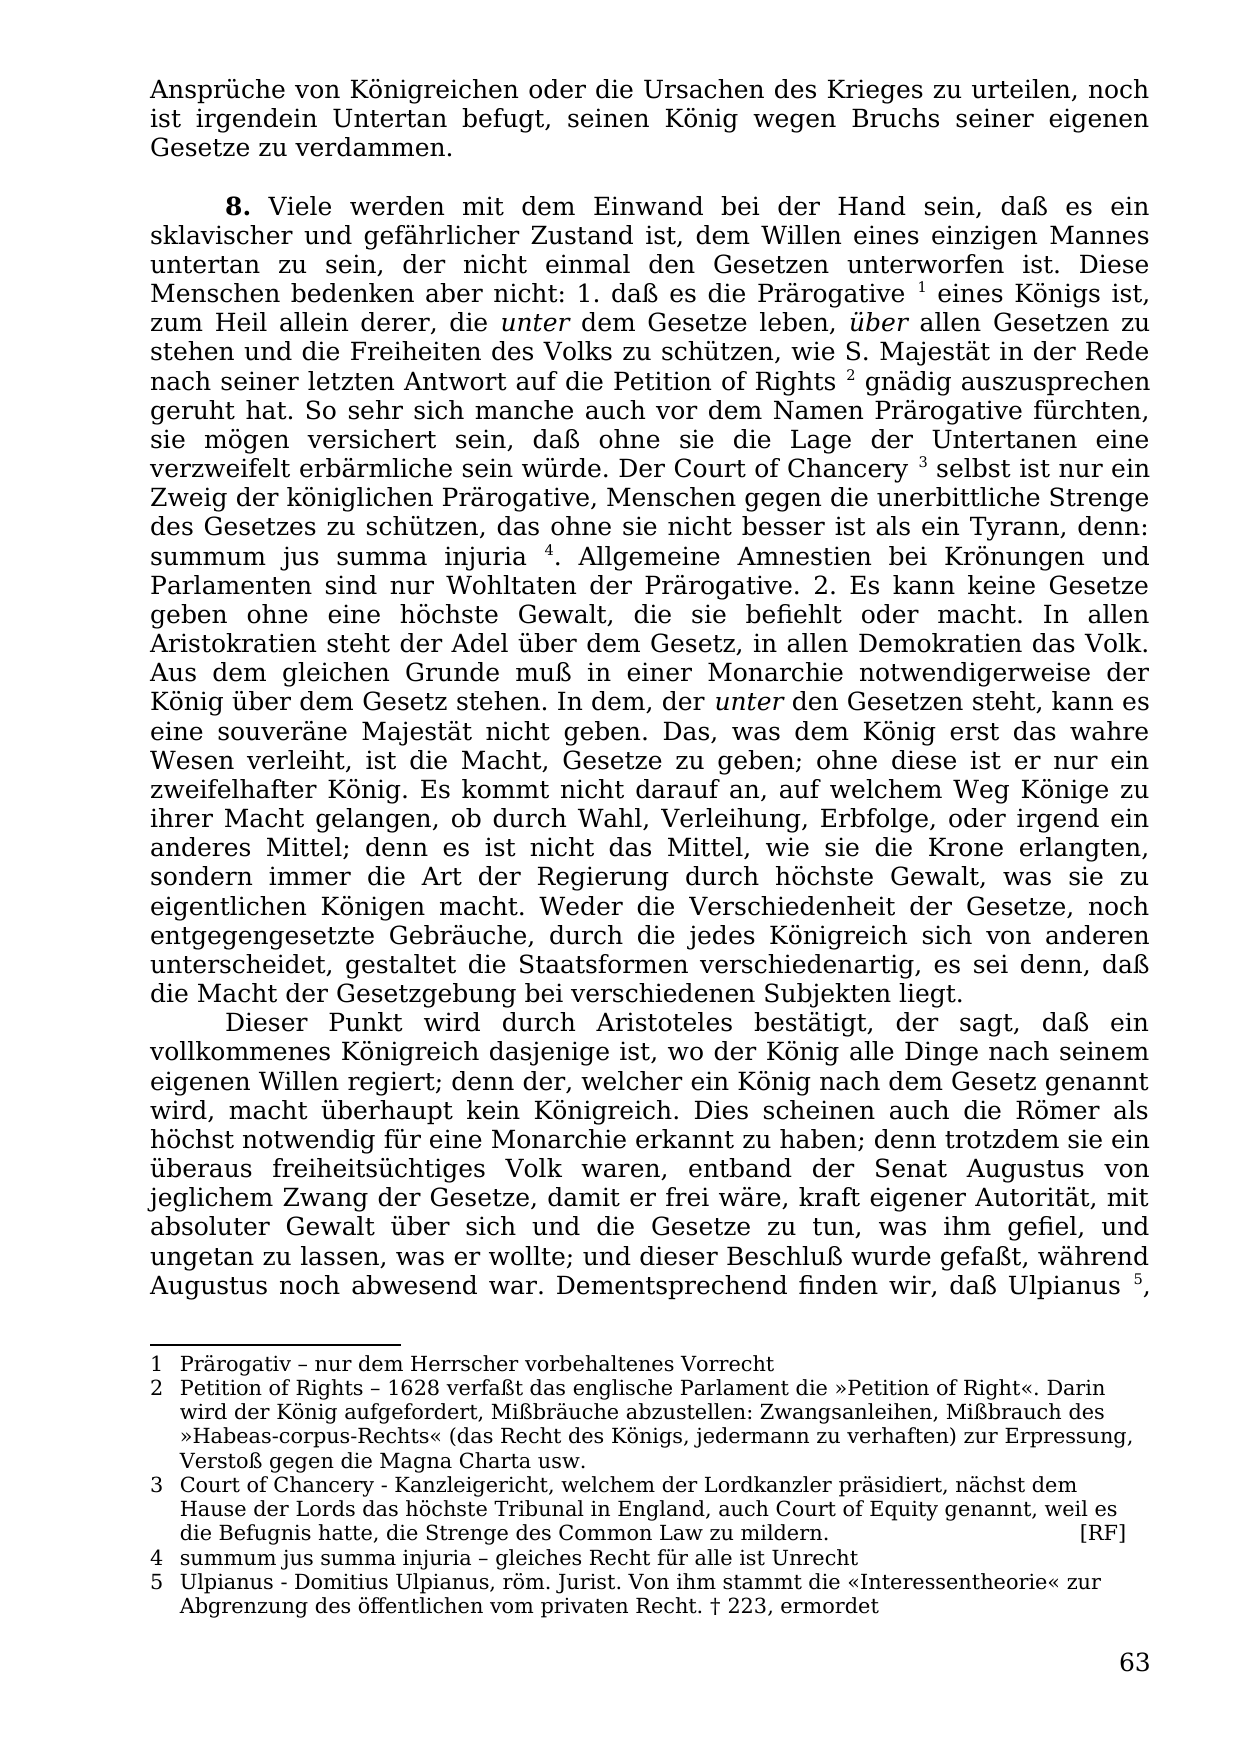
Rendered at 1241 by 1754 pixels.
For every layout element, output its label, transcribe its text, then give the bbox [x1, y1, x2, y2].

text summum jus summa injuria – gleiches Recht für alle ist Unrecht [150, 1546, 1151, 1570]
text 8. Viele werden mit dem Einwand bei der Hand sein, daß es ein sklavischer und gefährlicher Zustand ist, dem Willen eines einzigen Mannes untertan zu sein, der nicht einmal den Gesetzen unterworfen ist. Diese Menschen bedenken aber nicht: 1. daß es die Prärogative eines Königs ist, zum Heil allein derer, die unter dem Gesetze leben, über allen Gesetzen zu stehen und die Freiheiten des Volks zu schützen, wie S. Majestät in der Rede nach seiner letzten Antwort auf die Petition of Rights gnädig auszusprechen geruht hat. So sehr sich manche auch vor dem Namen Prärogative fürchten, sie mögen versichert sein, daß ohne sie die Lage der Untertanen eine verzweifelt erbärmliche sein würde. Der Court of Chancery selbst ist nur ein Zweig der königlichen Prärogative, Menschen gegen die unerbittliche Strenge des Gesetzes zu schützen, das ohne sie nicht besser ist als ein Tyrann, denn: summum jus summa injuria . Allgemeine Amnestien bei Krönungen und Parlamenten sind nur Wohltaten der Prärogative. 2. Es kann keine Gesetze geben ohne eine höchste Gewalt, die sie befiehlt oder macht. In allen Aristokratien steht der Adel über dem Gesetz, in allen Demokratien das Volk. Aus dem gleichen Grunde muß in einer Monarchie notwendigerweise der König über dem Gesetz stehen. In dem, der unter den Gesetzen steht, kann es eine souveräne Majestät nicht geben. Das, was dem König erst das wahre Wesen verleiht, ist die Macht, Gesetze zu geben; ohne diese ist er nur ein zweifelhafter König. Es kommt nicht darauf an, auf welchem Weg Könige zu ihrer Macht gelangen, ob durch Wahl, Verleihung, Erbfolge, oder irgend ein anderes Mittel; denn es ist nicht das Mittel, wie sie die Krone erlangten, sondern immer die Art der Regierung durch höchste Gewalt, was sie zu eigentlichen Königen macht. Weder die Verschiedenheit der Gesetze, noch entgegengesetzte Gebräuche, durch die jedes Königreich sich von anderen unterscheidet, gestaltet die Staatsformen verschiedenartig, es sei denn, daß die Macht der Gesetzgebung bei verschiedenen Subjekten liegt. [150, 162, 1151, 1008]
text Petition of Rights – 1628 verfaßt das englische Parlament die »Petition of Right«. Darin wird der König aufgefordert, Mißbräuche abzustellen: Zwangsanleihen, Mißbrauch des »Habeas-corpus-Rechts« (das Recht des Königs, jedermann zu verhaften) zur Erpressung, Verstoß gegen die Magna Charta usw. [150, 1376, 1151, 1473]
text Dieser Punkt wird durch Aristoteles bestätigt, der sagt, daß ein vollkommenes Königreich dasjenige ist, wo der König alle Dinge nach seinem eigenen Willen regiert; denn der, welcher ein König nach dem Gesetz genannt wird, macht überhaupt kein Königreich. Dies scheinen auch die Römer als höchst notwendig für eine Monarchie erkannt zu haben; denn trotzdem sie ein überaus freiheitsüchtiges Volk waren, entband der Senat Augustus von jeglichem Zwang der Gesetze, damit er frei wäre, kraft eigener Autorität, mit absoluter Gewalt über sich und die Gesetze zu tun, was ihm gefiel, und ungetan zu lassen, was er wollte; und dieser Beschluß wurde gefaßt, während Augustus noch abwesend war. Dementsprechend finden wir, daß Ulpianus , der große Rechtsgelehrte, als Regel des Zivilrechts aufstellt: »Princeps legibus solutus est« — »Der Fürst ist nicht durch die Gesetze gebunden.« [150, 1008, 1151, 1300]
text Ansprüche von Königreichen oder die Ursachen des Krieges zu urteilen, noch ist irgendein Untertan befugt, seinen König wegen Bruchs seiner eigenen Gesetze zu verdammen. [150, 75, 1151, 162]
text Court of Chancery - Kanzleigericht, welchem der Lordkanzler präsidiert, nächst dem Hause der Lords das höchste Tribunal in England, auch Court of Equity genannt, weil es die Befugnis hatte, die Strenge des Common Law zu mildern. [RF] [150, 1473, 1151, 1546]
text Prärogativ – nur dem Herrscher vorbehaltenes Vorrecht [150, 1352, 1151, 1376]
text Ulpianus - Domitius Ulpianus, röm. Jurist. Von ihm stammt die «Interessentheorie« zur Abgrenzung des öffentlichen vom privaten Recht. † 223, ermordet [150, 1570, 1151, 1618]
